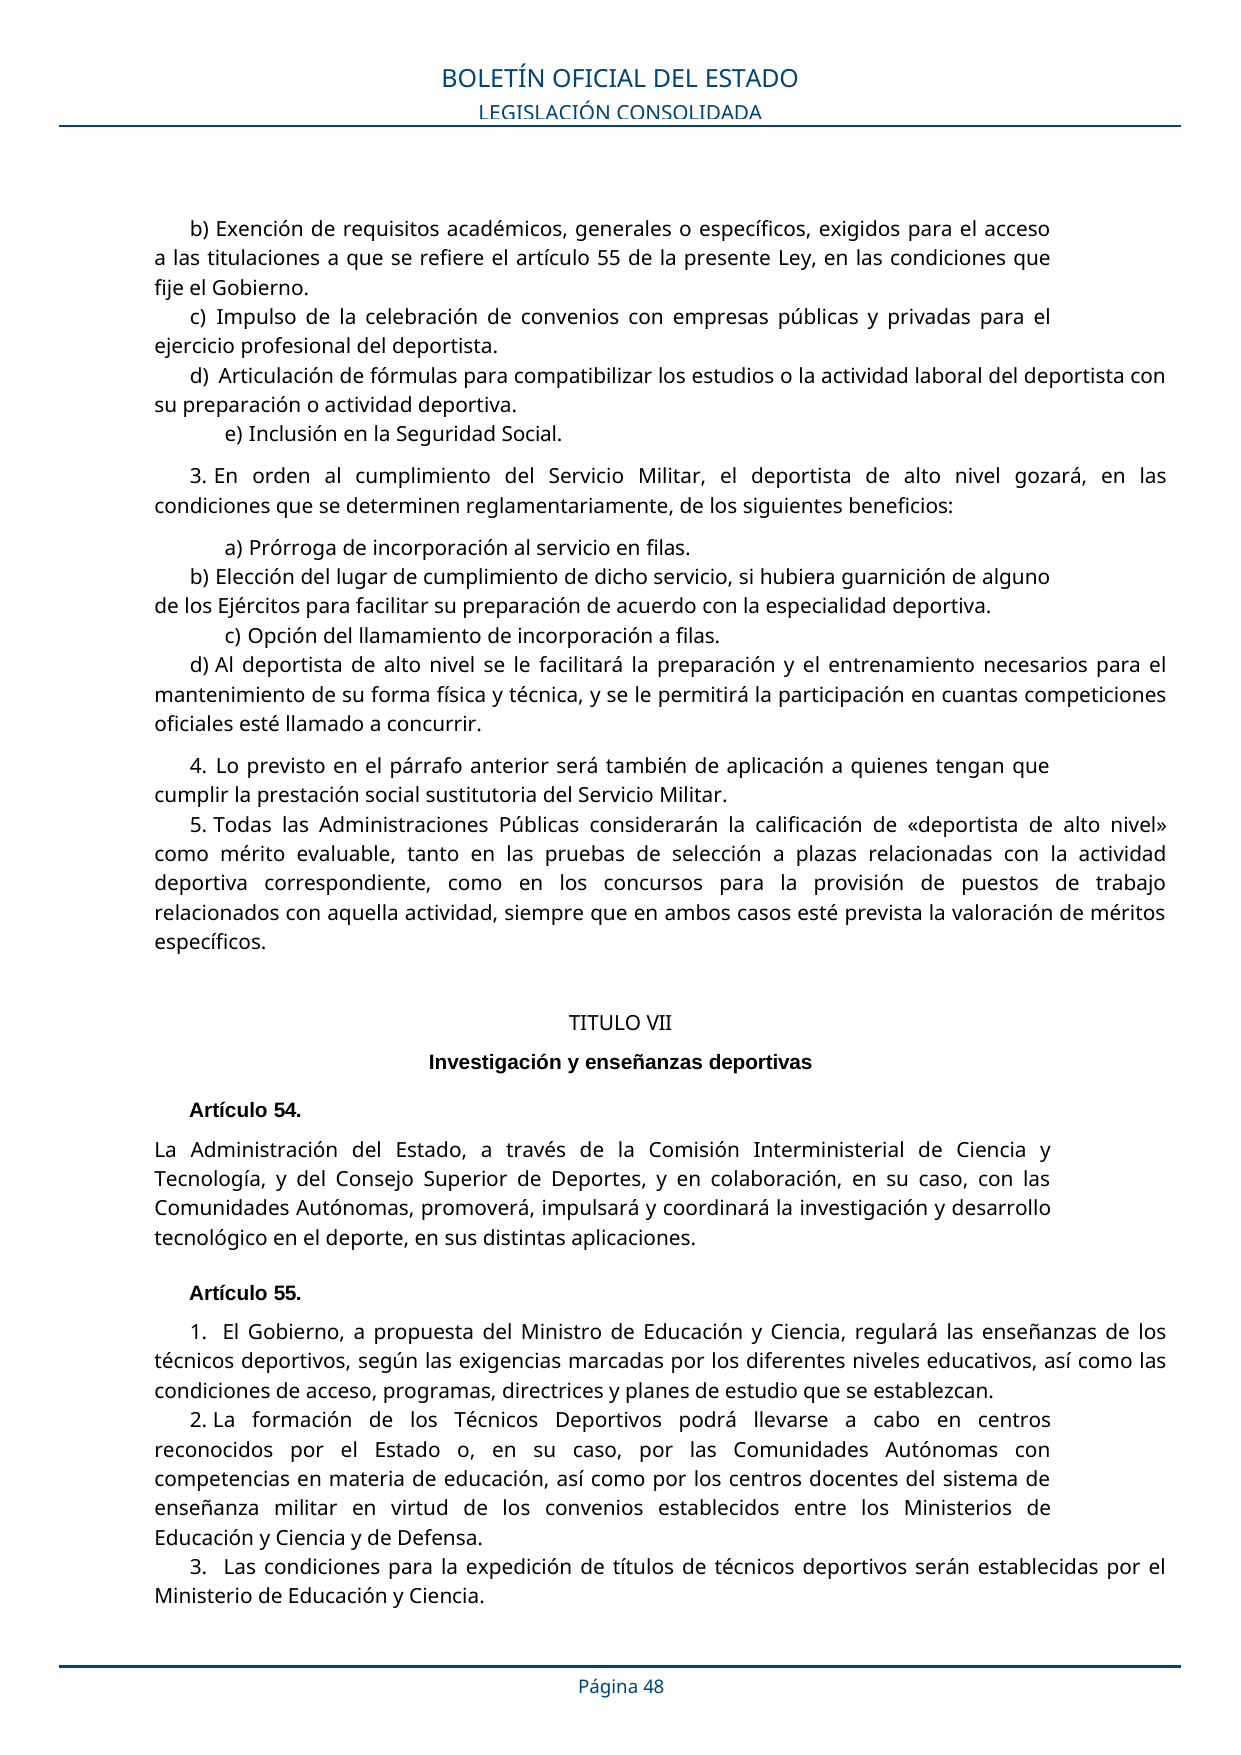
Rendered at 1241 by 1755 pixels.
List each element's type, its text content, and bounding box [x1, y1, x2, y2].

text La Administración del Estado, a través de la Comisión Interministerial de Ciencia y Tecnología, y del Consejo Superior de Deportes, y en colaboración, en su caso, con las Comunidades Autónomas, promoverá, impulsará y coordinará la investigación y desarrollo tecnológico en el deporte, en sus distintas aplicaciones. [154, 1135, 1052, 1251]
list Las condiciones para la expedición de títulos de técnicos deportivos serán establecidas por el Ministerio de Educación y Ciencia. [154, 1552, 1168, 1610]
list Al deportista de alto nivel se le facilitará la preparación y el entrenamiento necesarios para el mantenimiento de su forma física y técnica, y se le permitirá la participación en cuantas competiciones oficiales esté llamado a concurrir. [154, 651, 1168, 737]
list Elección del lugar de cumplimiento de dicho servicio, si hubiera guarnición de alguno de los Ejércitos para facilitar su preparación de acuerdo con la especialidad deportiva. [154, 562, 1052, 620]
list Lo previsto en el párrafo anterior será también de aplicación a quienes tengan que cumplir la prestación social sustitutoria del Servicio Militar. [154, 751, 1052, 809]
list En orden al cumplimiento del Servicio Militar, el deportista de alto nivel gozará, en las condiciones que se determinen reglamentariamente, de los siguientes beneficios: [154, 462, 1168, 519]
list Todas las Administraciones Públicas considerarán la calificación de «deportista de alto nivel» como mérito evaluable, tanto en las pruebas de selección a plazas relacionadas con la actividad deportiva correspondiente, como en los concursos para la provisión de puestos de trabajo relacionados con aquella actividad, siempre que en ambos casos esté prevista la valoración de méritos específicos. [154, 810, 1168, 955]
list Exención de requisitos académicos, generales o específicos, exigidos para el acceso a las titulaciones a que se refiere el artículo 55 de la presente Ley, en las condiciones que fije el Gobierno. [154, 214, 1052, 301]
list La formación de los Técnicos Deportivos podrá llevarse a cabo en centros reconocidos por el Estado o, en su caso, por las Comunidades Autónomas con competencias en materia de educación, así como por los centros docentes del sistema de enseñanza militar en virtud de los convenios establecidos entre los Ministerios de Educación y Ciencia y de Defensa. [154, 1406, 1052, 1551]
list Prórroga de incorporación al servicio en filas. [224, 533, 1168, 561]
text TITULO VII [367, 1008, 874, 1037]
list Opción del llamamiento de incorporación a filas. [224, 621, 1168, 649]
list Articulación de fórmulas para compatibilizar los estudios o la actividad laboral del deportista con su preparación o actividad deportiva. [154, 361, 1168, 419]
list El Gobierno, a propuesta del Ministro de Educación y Ciencia, regulará las enseñanzas de los técnicos deportivos, según las exigencias marcadas por los diferentes niveles educativos, así como las condiciones de acceso, programas, directrices y planes de estudio que se establezcan. [154, 1317, 1168, 1404]
subtitle Investigación y enseñanzas deportivas [367, 1049, 874, 1073]
list Inclusión en la Seguridad Social. [224, 419, 1168, 448]
subtitle Artículo 55. [189, 1281, 1168, 1304]
text Artículo 54. [189, 1098, 1168, 1122]
list Impulso de la celebración de convenios con empresas públicas y privadas para el ejercicio profesional del deportista. [154, 302, 1052, 360]
